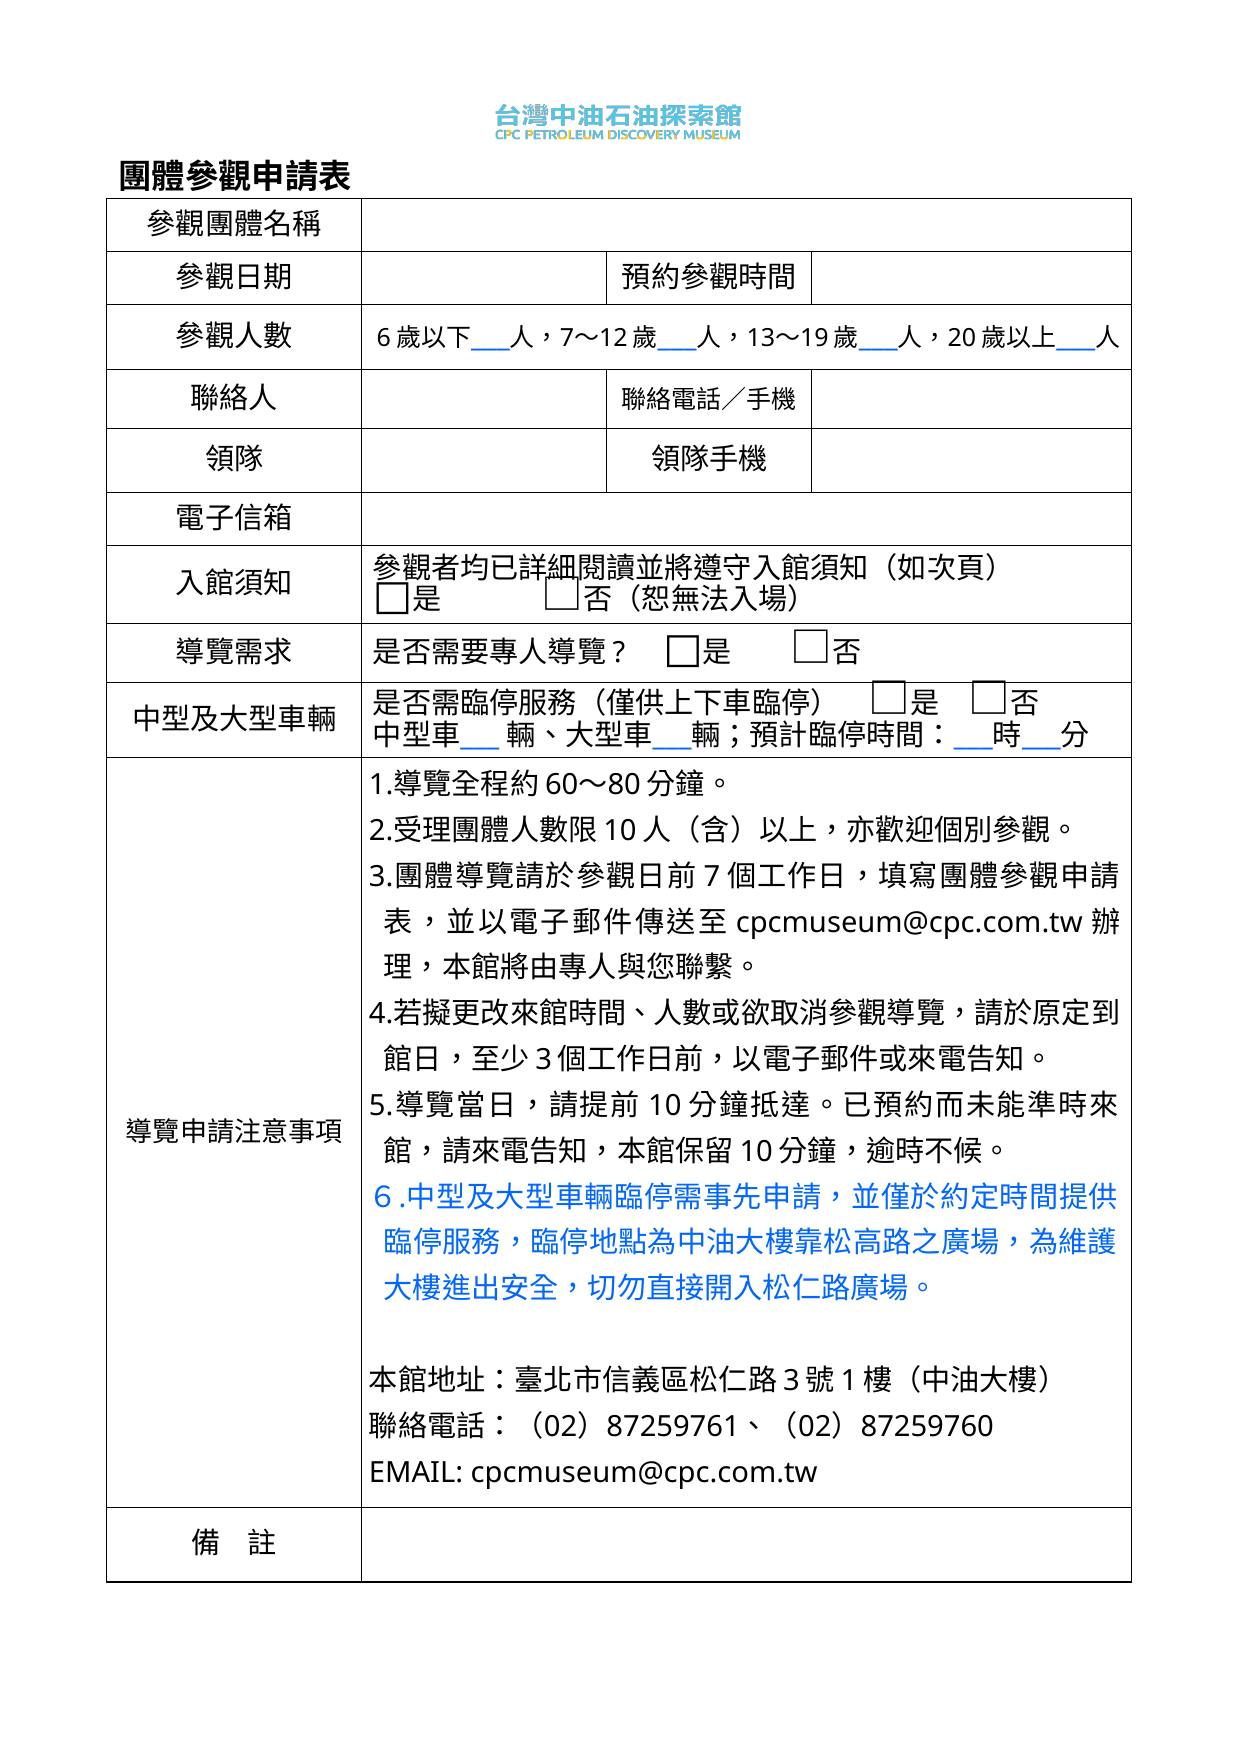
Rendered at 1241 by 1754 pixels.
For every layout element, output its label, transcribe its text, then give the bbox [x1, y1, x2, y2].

table_cell 1.導覽全程約60～80分鐘。 2.受理團體人數限10人（含）以上，亦歡迎個別參觀。 3.團體導覽請於參觀日前7個工作日，填寫團體參觀申請表，並以電子郵件傳送至cpcmuseum@cpc.com.tw辦理，本館將由專人與您聯繫。 4.若擬更改來館時間、人數或欲取消參觀導覽，請於原定到館日，至少3個工作日前，以電子郵件或來電告知。 5.導覽當日，請提前10分鐘抵達。已預約而未能準時來館，請來電告知，本館保留10分鐘，逾時不候。 ６.中型及大型車輛臨停需事先申請，並僅於約定時間提供臨停服務，臨停地點為中油大樓靠松高路之廣場，為維護大樓進出安全，切勿直接開入松仁路廣場。 本館地址：臺北市信義區松仁路3號1樓（中油大樓） 聯絡電話：（02）87259761、（02）87259760 EMAIL: cpcmuseum@cpc.com.tw [362, 758, 1131, 1507]
table_cell 中型及大型車輛 [107, 683, 361, 757]
table_cell [812, 370, 1131, 427]
table_cell [362, 493, 1131, 545]
table_cell 領隊 [107, 429, 361, 492]
table_cell 聯絡人 [107, 370, 361, 427]
table_cell [362, 429, 606, 492]
table_cell 入館須知 [107, 546, 361, 623]
table_cell [812, 429, 1131, 492]
table_cell 參觀人數 [107, 305, 361, 369]
table_cell 聯絡電話／手機 [607, 370, 811, 427]
table_header 參觀團體名稱 [107, 199, 361, 251]
table_header [362, 199, 1131, 251]
table_cell 參觀者均已詳細閱讀並將遵守入館須知（如次頁） □是 □否（恕無法入場） [362, 546, 1131, 623]
picture [466, 88, 775, 150]
table_cell 預約參觀時間 [607, 252, 811, 304]
table_cell 是否需臨停服務（僅供上下車臨停） □是 □否 中型車___ 輛、大型車___輛；預計臨停時間：___時___分 [362, 683, 1131, 757]
table_cell 備 註 [107, 1508, 361, 1581]
table_cell 導覽需求 [107, 624, 361, 682]
table_cell [362, 1508, 1131, 1581]
table_cell [812, 252, 1131, 304]
table_cell 電子信箱 [107, 493, 361, 545]
table_cell 參觀日期 [107, 252, 361, 304]
table_cell [362, 370, 606, 427]
table_cell 6歲以下___人，7～12歲___人，13～19歲___人，20歲以上___人 [362, 305, 1131, 369]
table_cell 是否需要專人導覽 ? □是 □否 [362, 624, 1131, 682]
table_cell 領隊手機 [607, 429, 811, 492]
table_cell 導覽申請注意事項 [107, 758, 361, 1507]
text 團體參觀申請表 [118, 149, 1122, 198]
table_cell [362, 252, 606, 304]
